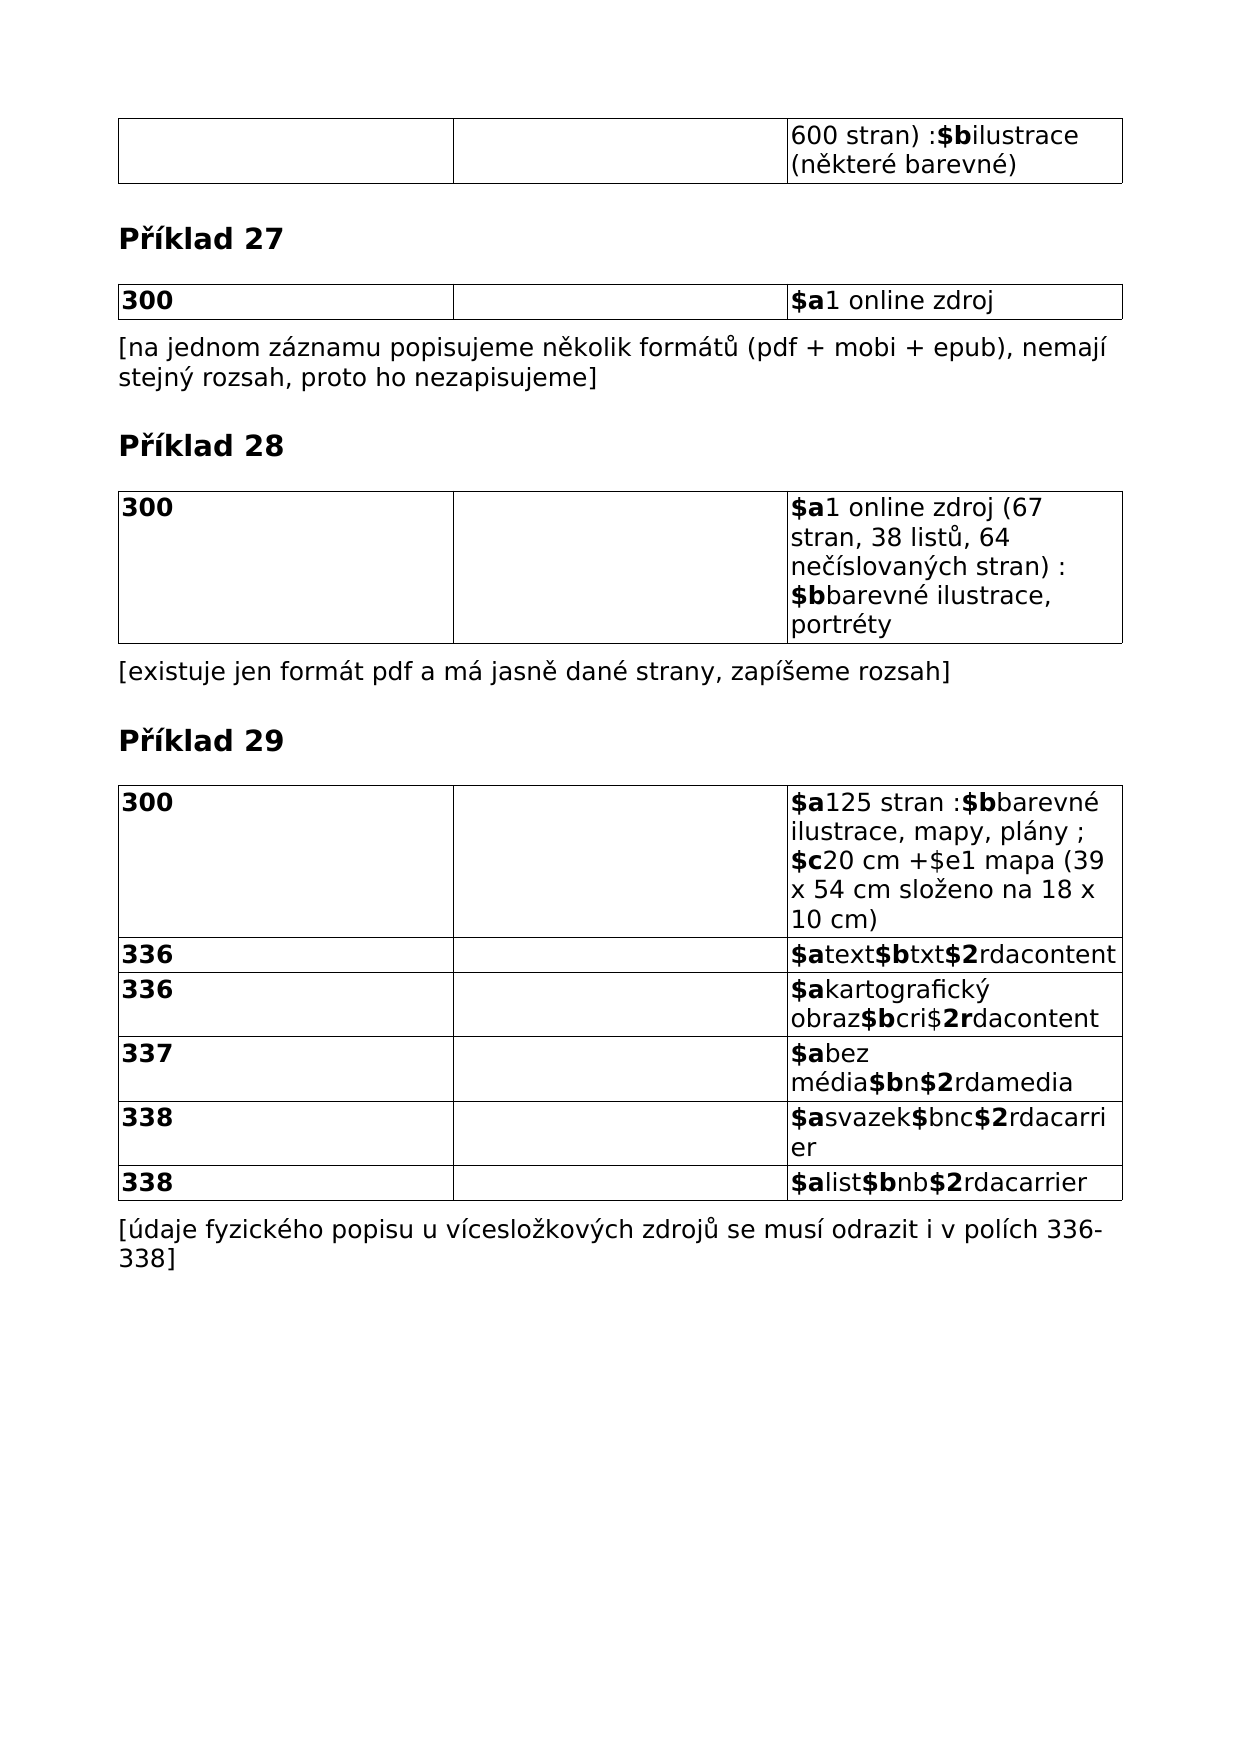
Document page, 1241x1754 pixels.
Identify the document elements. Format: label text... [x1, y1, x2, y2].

table_cell 337 [119, 1037, 453, 1101]
table_header [454, 119, 787, 182]
table_cell [454, 938, 787, 972]
text [existuje jen formát pdf a má jasně dané strany, zapíšeme rozsah] [118, 657, 1122, 686]
table_cell $asvazek$bnc$2rdacarrier [788, 1102, 1122, 1165]
table_header $a1 online zdroj (67 stran, 38 listů, 64 nečíslovaných stran) :$bbarevné ilustrace, portréty [788, 492, 1122, 642]
table_header $a125 stran :$bbarevné ilustrace, mapy, plány ;$c20 cm +$e1 mapa (39 x 54 cm složeno na 18 x 10 cm) [788, 786, 1122, 937]
table_header 300 [119, 285, 453, 319]
table_cell $alist$bnb$2rdacarrier [788, 1166, 1122, 1200]
table_cell [454, 1037, 787, 1101]
table_cell $abez média$bn$2rdamedia [788, 1037, 1122, 1101]
subtitle Příklad 27 [118, 222, 1122, 256]
subtitle Příklad 29 [118, 724, 1122, 758]
table_header [454, 786, 787, 937]
table_header [454, 285, 787, 319]
table_cell $atext$btxt$2rdacontent [788, 938, 1122, 972]
table_header 600 stran) :$bilustrace (některé barevné) [788, 119, 1122, 182]
table_header 300 [119, 786, 453, 937]
text [údaje fyzického popisu u vícesložkových zdrojů se musí odrazit i v polích 336-338] [118, 1215, 1122, 1273]
table_cell $akartografický obraz$bcri$2rdacontent [788, 973, 1122, 1036]
table_cell 338 [119, 1102, 453, 1165]
table_cell [454, 1102, 787, 1165]
table_cell [454, 1166, 787, 1200]
table_cell 338 [119, 1166, 453, 1200]
table_cell 336 [119, 973, 453, 1036]
table_header $a1 online zdroj [788, 285, 1122, 319]
table_header [454, 492, 787, 642]
text [na jednom záznamu popisujeme několik formátů (pdf + mobi + epub), nemají stejný rozsah, proto ho nezapisujeme] [118, 333, 1122, 392]
table_header [119, 119, 453, 182]
table_cell 336 [119, 938, 453, 972]
table_cell [454, 973, 787, 1036]
subtitle Příklad 28 [118, 429, 1122, 463]
table_header 300 [119, 492, 453, 642]
